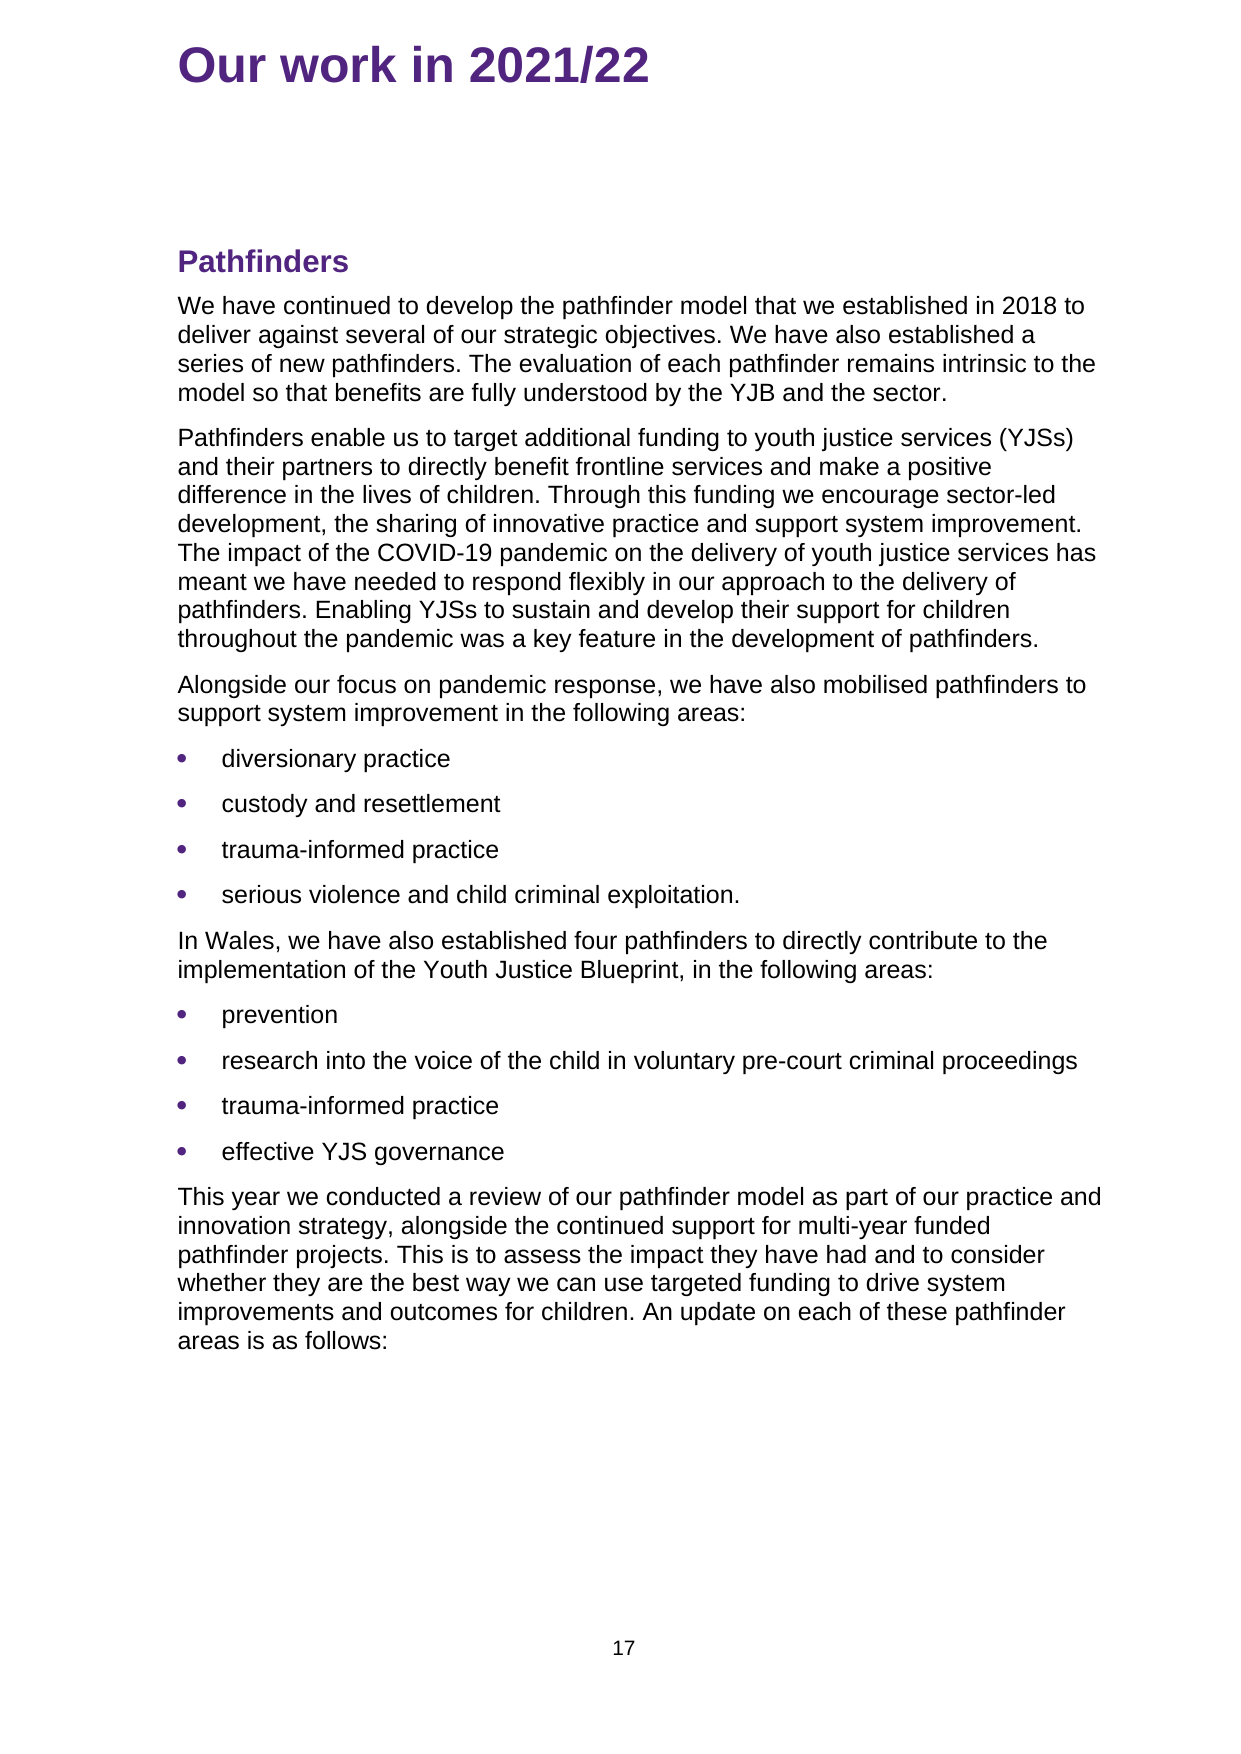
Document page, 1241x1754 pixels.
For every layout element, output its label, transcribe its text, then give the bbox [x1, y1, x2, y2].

text This year we conducted a review of our pathfinder model as part of our practice and innovation strategy, alongside the continued support for multi-year funded pathfinder projects. This is to assess the impact they have had and to consider whether they are the best way we can use targeted funding to drive system improvements and outcomes for children. An update on each of these pathfinder areas is as follows: [177, 1182, 1107, 1355]
list research into the voice of the child in voluntary pre-court criminal proceedings [177, 1046, 1107, 1074]
list custody and resettlement [177, 789, 1107, 818]
list diversionary practice [177, 744, 1107, 773]
list trauma-informed practice [177, 1091, 1107, 1120]
subtitle Pathfinders [177, 243, 1107, 279]
text Pathfinders enable us to target additional funding to youth justice services (YJSs) and their partners to directly benefit frontline services and make a positive difference in the lives of children. Through this funding we encourage sector-led development, the sharing of innovative practice and support system improvement. The impact of the COVID-19 pandemic on the delivery of youth justice services has meant we have needed to respond flexibly in our approach to the delivery of pathfinders. Enabling YJSs to sustain and develop their support for children throughout the pandemic was a key feature in the development of pathfinders. [177, 423, 1107, 653]
list trauma-informed practice [177, 835, 1107, 864]
text In Wales, we have also established four pathfinders to directly contribute to the implementation of the Youth Justice Blueprint, in the following areas: [177, 926, 1107, 983]
list serious violence and child criminal exploitation. [177, 880, 1107, 909]
text Alongside our focus on pandemic response, we have also mobilised pathfinders to support system improvement in the following areas: [177, 670, 1107, 727]
text We have continued to develop the pathfinder model that we established in 2018 to deliver against several of our strategic objectives. We have also established a series of new pathfinders. The evaluation of each pathfinder remains intrinsic to the model so that benefits are fully understood by the YJB and the sector. [177, 291, 1107, 406]
subtitle Our work in 2021/22 [177, 35, 1107, 93]
list prevention [177, 1000, 1107, 1029]
list effective YJS governance [177, 1137, 1107, 1166]
